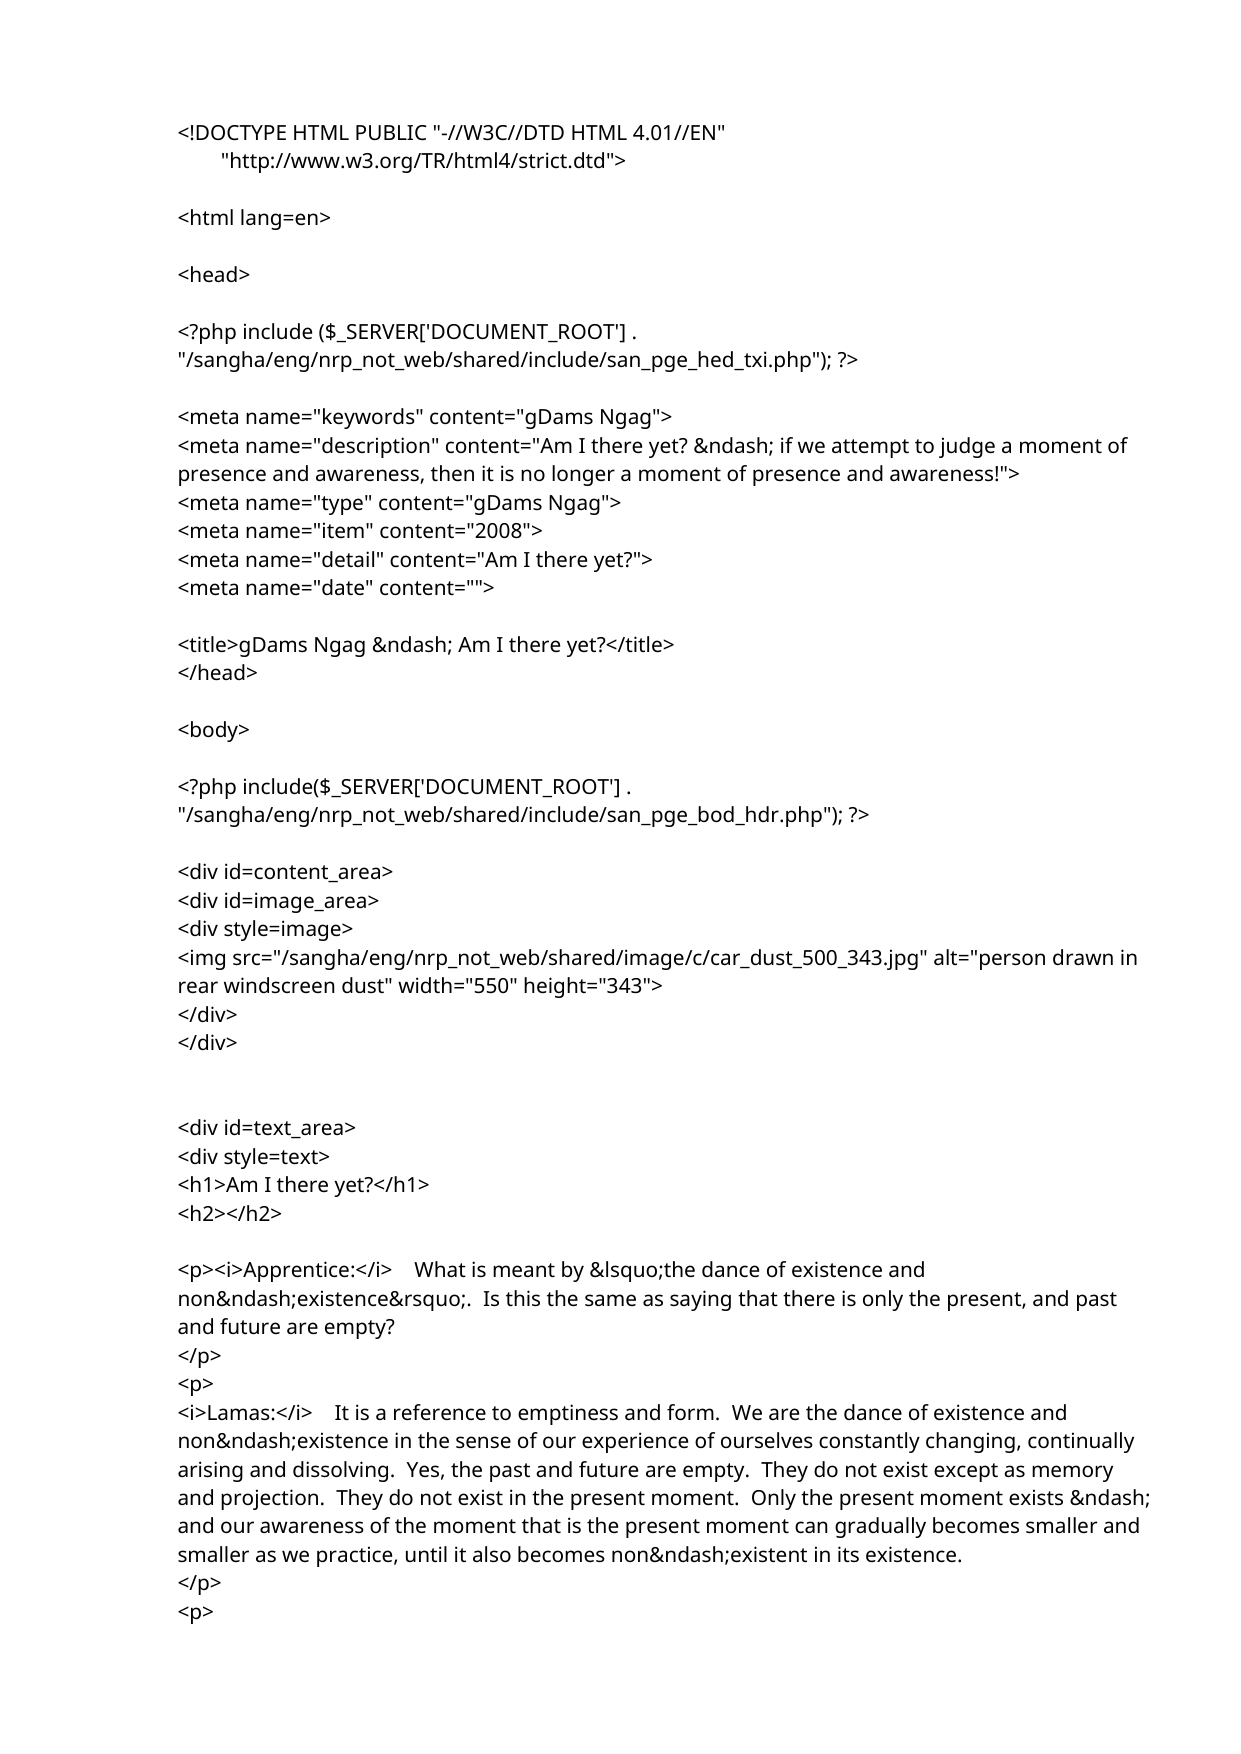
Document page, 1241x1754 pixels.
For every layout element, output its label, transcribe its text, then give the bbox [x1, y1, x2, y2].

text <!DOCTYPE HTML PUBLIC "-//W3C//DTD HTML 4.01//EN" "http://www.w3.org/TR/html4/strict.dtd"> <html lang=en> <head> <?php include ($_SERVER['DOCUMENT_ROOT'] . "/sangha/eng/nrp_not_web/shared/include/san_pge_hed_txi.php"); ?> <meta name="keywords" content="gDams Ngag"> <meta name="description" content="Am I there yet? &ndash; if we attempt to judge a moment of presence and awareness, then it is no longer a moment of presence and awareness!"> <meta name="type" content="gDams Ngag"> <meta name="item" content="2008"> <meta name="detail" content="Am I there yet?"> <meta name="date" content=""> <title>gDams Ngag &ndash; Am I there yet?</title> </head> <body> <?php include($_SERVER['DOCUMENT_ROOT'] . "/sangha/eng/nrp_not_web/shared/include/san_pge_bod_hdr.php"); ?> <div id=content_area> <div id=image_area> <div style=image> <img src="/sangha/eng/nrp_not_web/shared/image/c/car_dust_500_343.jpg" alt="person drawn in rear windscreen dust" width="550" height="343"> </div> </div> <div id=text_area> <div style=text> <h1>Am I there yet?</h1> <h2></h2> <p><i>Apprentice:</i> What is meant by &lsquo;the dance of existence and non&ndash;existence&rsquo;. Is this the same as saying that there is only the present, and past and future are empty? </p> <p> <i>Lamas:</i> It is a reference to emptiness and form. We are the dance of existence and non&ndash;existence in the sense of our experience of ourselves constantly changing, continually arising and dissolving. Yes, the past and future are empty. They do not exist except as memory and projection. They do not exist in the present moment. Only the present moment exists &ndash; and our awareness of the moment that is the present moment can gradually becomes smaller and smaller as we practice, until it also becomes non&ndash;existent in its existence. </p> <p> [177, 118, 1152, 1625]
